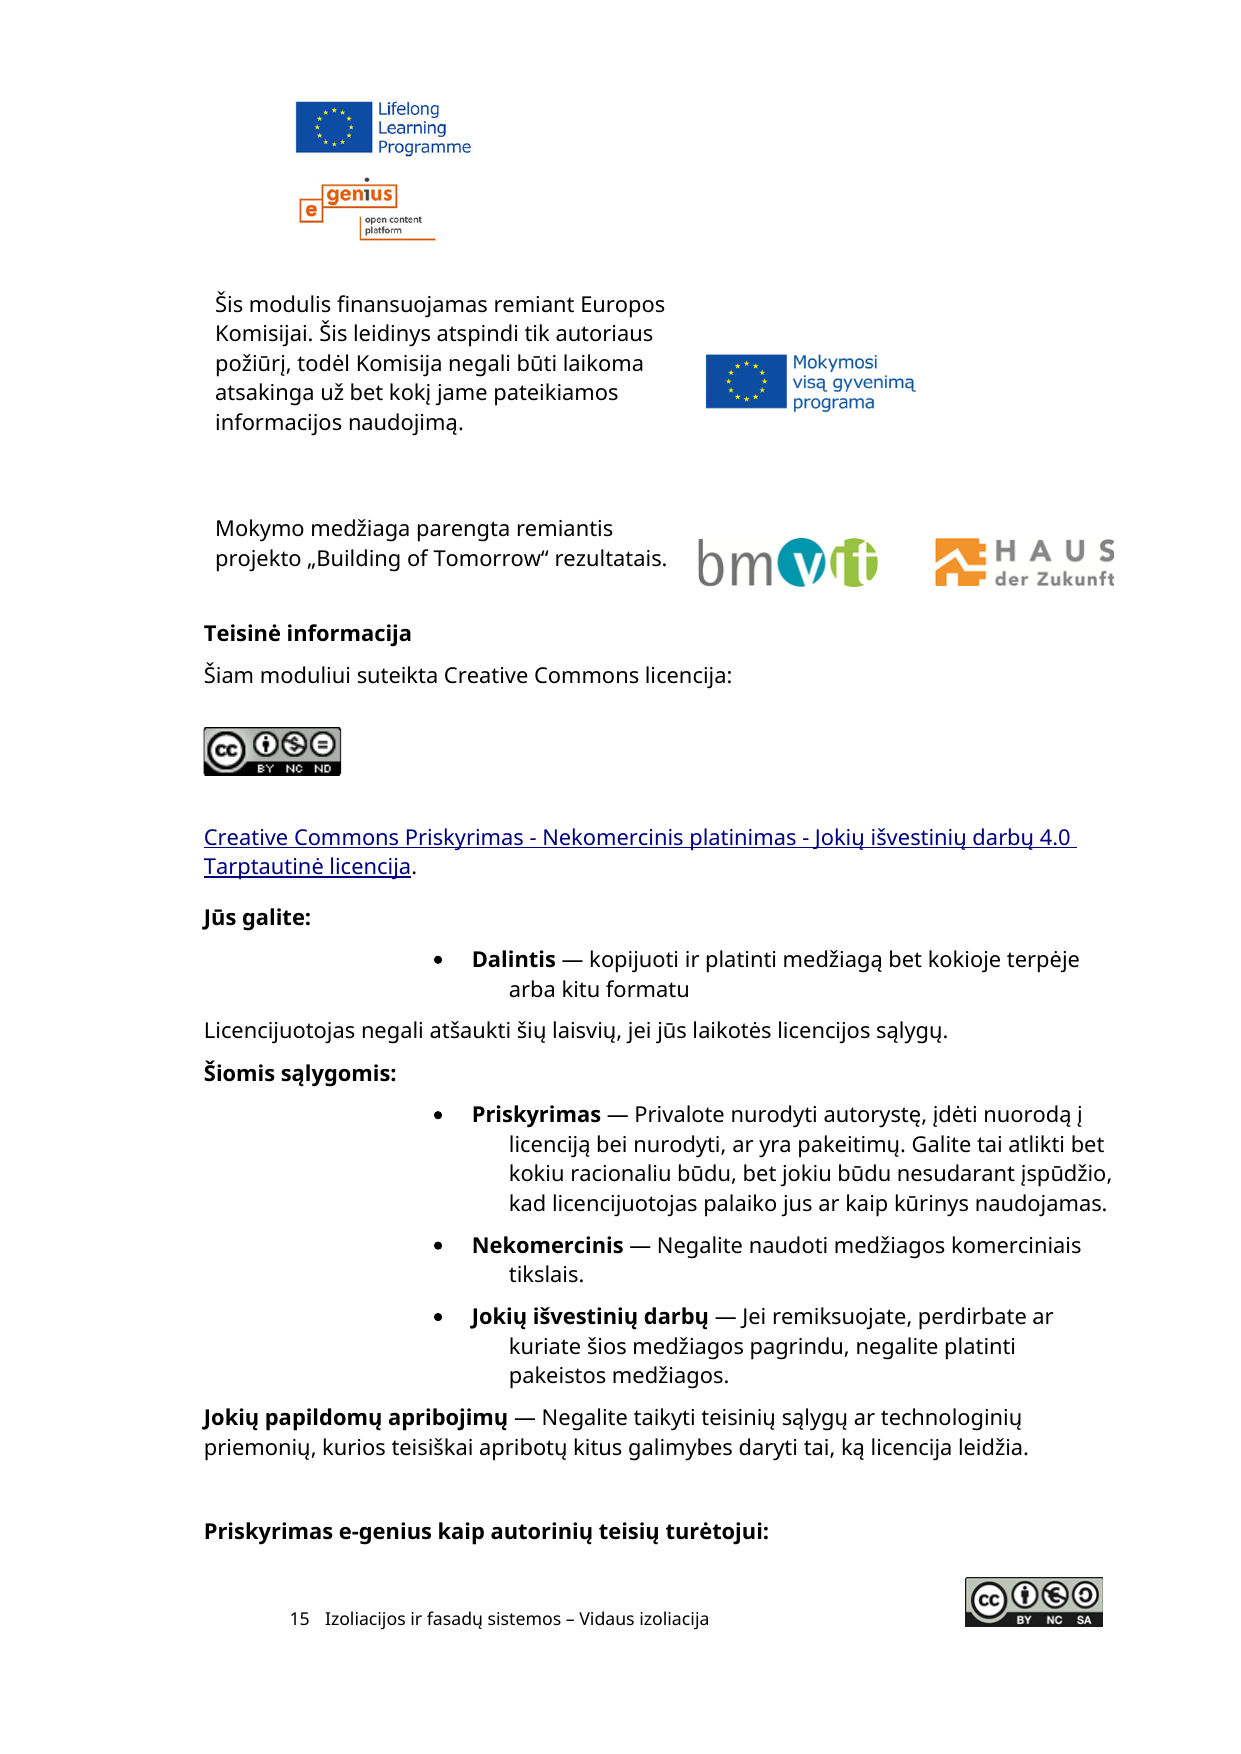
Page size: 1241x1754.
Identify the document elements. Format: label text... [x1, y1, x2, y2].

text Teisinė informacija [204, 618, 1119, 648]
table_header [688, 278, 924, 502]
text Licencijuotojas negali atšaukti šių laisvių, jei jūs laikotės licencijos sąlygų. [204, 1015, 1119, 1045]
text Creative Commons Priskyrimas - Nekomercinis platinimas - Jokių išvestinių darbų 4.0 Tarptautinė licencija. [204, 822, 1119, 881]
list Jokių išvestinių darbų — Jei remiksuojate, perdirbate ar kuriate šios medžiagos pagrindu, negalite platinti pakeistos medžiagos. [434, 1301, 1119, 1390]
table_cell Mokymo medžiaga parengta remiantis projekto „Building of Tomorrow“ rezultatais. [204, 502, 687, 618]
text Šiam moduliui suteikta Creative Commons licencija: [204, 660, 1119, 690]
text Jūs galite: [204, 902, 1119, 931]
list Nekomercinis — Negalite naudoti medžiagos komerciniais tikslais. [434, 1230, 1119, 1289]
table_cell [688, 502, 924, 618]
table_header [924, 278, 1145, 502]
list Dalintis — kopijuoti ir platinti medžiagą bet kokioje terpėje arba kitu formatu [434, 944, 1119, 1003]
text Jokių papildomų apribojimų — Negalite taikyti teisinių sąlygų ar technologinių priemonių, kurios teisiškai apribotų kitus galimybes daryti tai, ką licencija leidžia. [204, 1402, 1119, 1461]
text Šiomis sąlygomis: [204, 1057, 1119, 1087]
table_header Šis modulis finansuojamas remiant Europos Komisijai. Šis leidinys atspindi tik autoriaus požiūrį, todėl Komisija negali būti laikoma atsakinga už bet kokį jame pateikiamos informacijos naudojimą. [204, 278, 687, 502]
list Priskyrimas — Privalote nurodyti autorystę, įdėti nuorodą į licenciją bei nurodyti, ar yra pakeitimų. Galite tai atlikti bet kokiu racionaliu būdu, bet jokiu būdu nesudarant įspūdžio, kad licencijuotojas palaiko jus ar kaip kūrinys naudojamas. [434, 1099, 1119, 1217]
text Priskyrimas e-genius kaip autorinių teisių turėtojui: [204, 1516, 1119, 1545]
table_cell [924, 502, 1145, 618]
